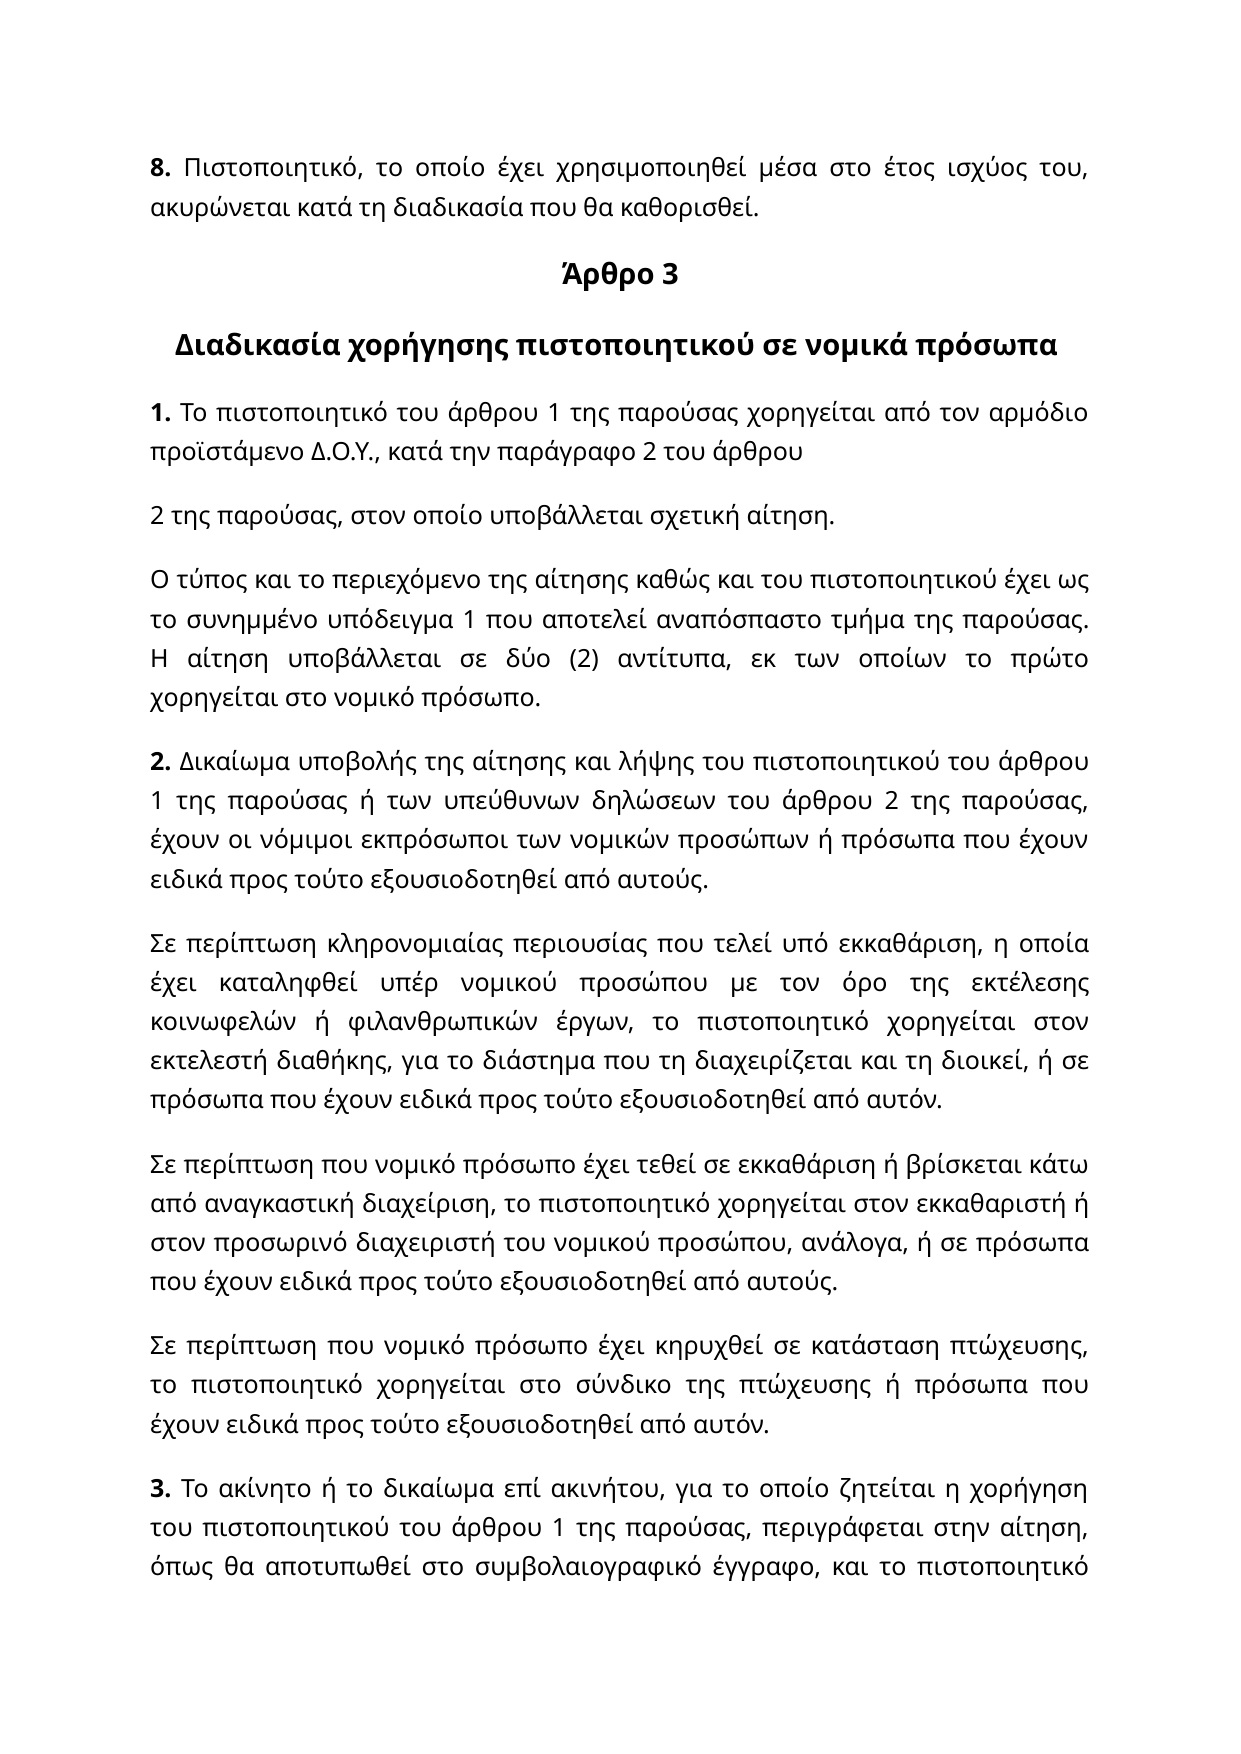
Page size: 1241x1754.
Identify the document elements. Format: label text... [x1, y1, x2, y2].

text Σε περίπτωση κληρονομιαίας περιουσίας που τελεί υπό εκκαθάριση, η οποία έχει καταληφθεί υπέρ νομικού προσώπου με τον όρο της εκτέλεσης κοινωφελών ή φιλανθρωπικών έργων, το πιστοποιητικό χορηγείται στον εκτελεστή διαθήκης, για το διάστημα που τη διαχειρίζεται και τη διοικεί, ή σε πρόσωπα που έχουν ειδικά προς τούτο εξουσιοδοτηθεί από αυτόν. [150, 925, 1090, 1116]
text 8. Πιστοποιητικό, το οποίο έχει χρησιμοποιηθεί μέσα στο έτος ισχύος του, ακυρώνεται κατά τη διαδικασία που θα καθορισθεί. [150, 150, 1090, 223]
text Ο τύπος και το περιεχόμενο της αίτησης καθώς και του πιστοποιητικού έχει ως το συνημμένο υπόδειγμα 1 που αποτελεί αναπόσπαστο τμήμα της παρούσας. Η αίτηση υποβάλλεται σε δύο (2) αντίτυπα, εκ των οποίων το πρώτο χορηγείται στο νομικό πρόσωπο. [150, 562, 1090, 714]
text 2 της παρούσας, στον οποίο υποβάλλεται σχετική αίτηση. [150, 498, 1090, 532]
subtitle Διαδικασία χορήγησης πιστοποιητικού σε νομικά πρόσωπα [150, 324, 1090, 364]
subtitle Άρθρο 3 [150, 253, 1090, 293]
text 1. Το πιστοποιητικό του άρθρου 1 της παρούσας χορηγείται από τον αρμόδιο προϊστάμενο Δ.Ο.Υ., κατά την παράγραφο 2 του άρθρου [150, 394, 1090, 468]
text Σε περίπτωση που νομικό πρόσωπο έχει τεθεί σε εκκαθάριση ή βρίσκεται κάτω από αναγκαστική διαχείριση, το πιστοποιητικό χορηγείται στον εκκαθαριστή ή στον προσωρινό διαχειριστή του νομικού προσώπου, ανάλογα, ή σε πρόσωπα που έχουν ειδικά προς τούτο εξουσιοδοτηθεί από αυτούς. [150, 1146, 1090, 1298]
text Σε περίπτωση που νομικό πρόσωπο έχει κηρυχθεί σε κατάσταση πτώχευσης, το πιστοποιητικό χορηγείται στο σύνδικο της πτώχευσης ή πρόσωπα που έχουν ειδικά προς τούτο εξουσιοδοτηθεί από αυτόν. [150, 1328, 1090, 1440]
text 2. Δικαίωμα υποβολής της αίτησης και λήψης του πιστοποιητικού του άρθρου 1 της παρούσας ή των υπεύθυνων δηλώσεων του άρθρου 2 της παρούσας, έχουν οι νόμιμοι εκπρόσωποι των νομικών προσώπων ή πρόσωπα που έχουν ειδικά προς τούτο εξουσιοδοτηθεί από αυτούς. [150, 744, 1090, 895]
text 3. Το ακίνητο ή το δικαίωμα επί ακινήτου, για το οποίο ζητείται η χορήγηση του πιστοποιητικού του άρθρου 1 της παρούσας, περιγράφεται στην αίτηση, όπως θα αποτυπωθεί στο συμβολαιογραφικό έγγραφο, και το πιστοποιητικό [150, 1470, 1090, 1583]
